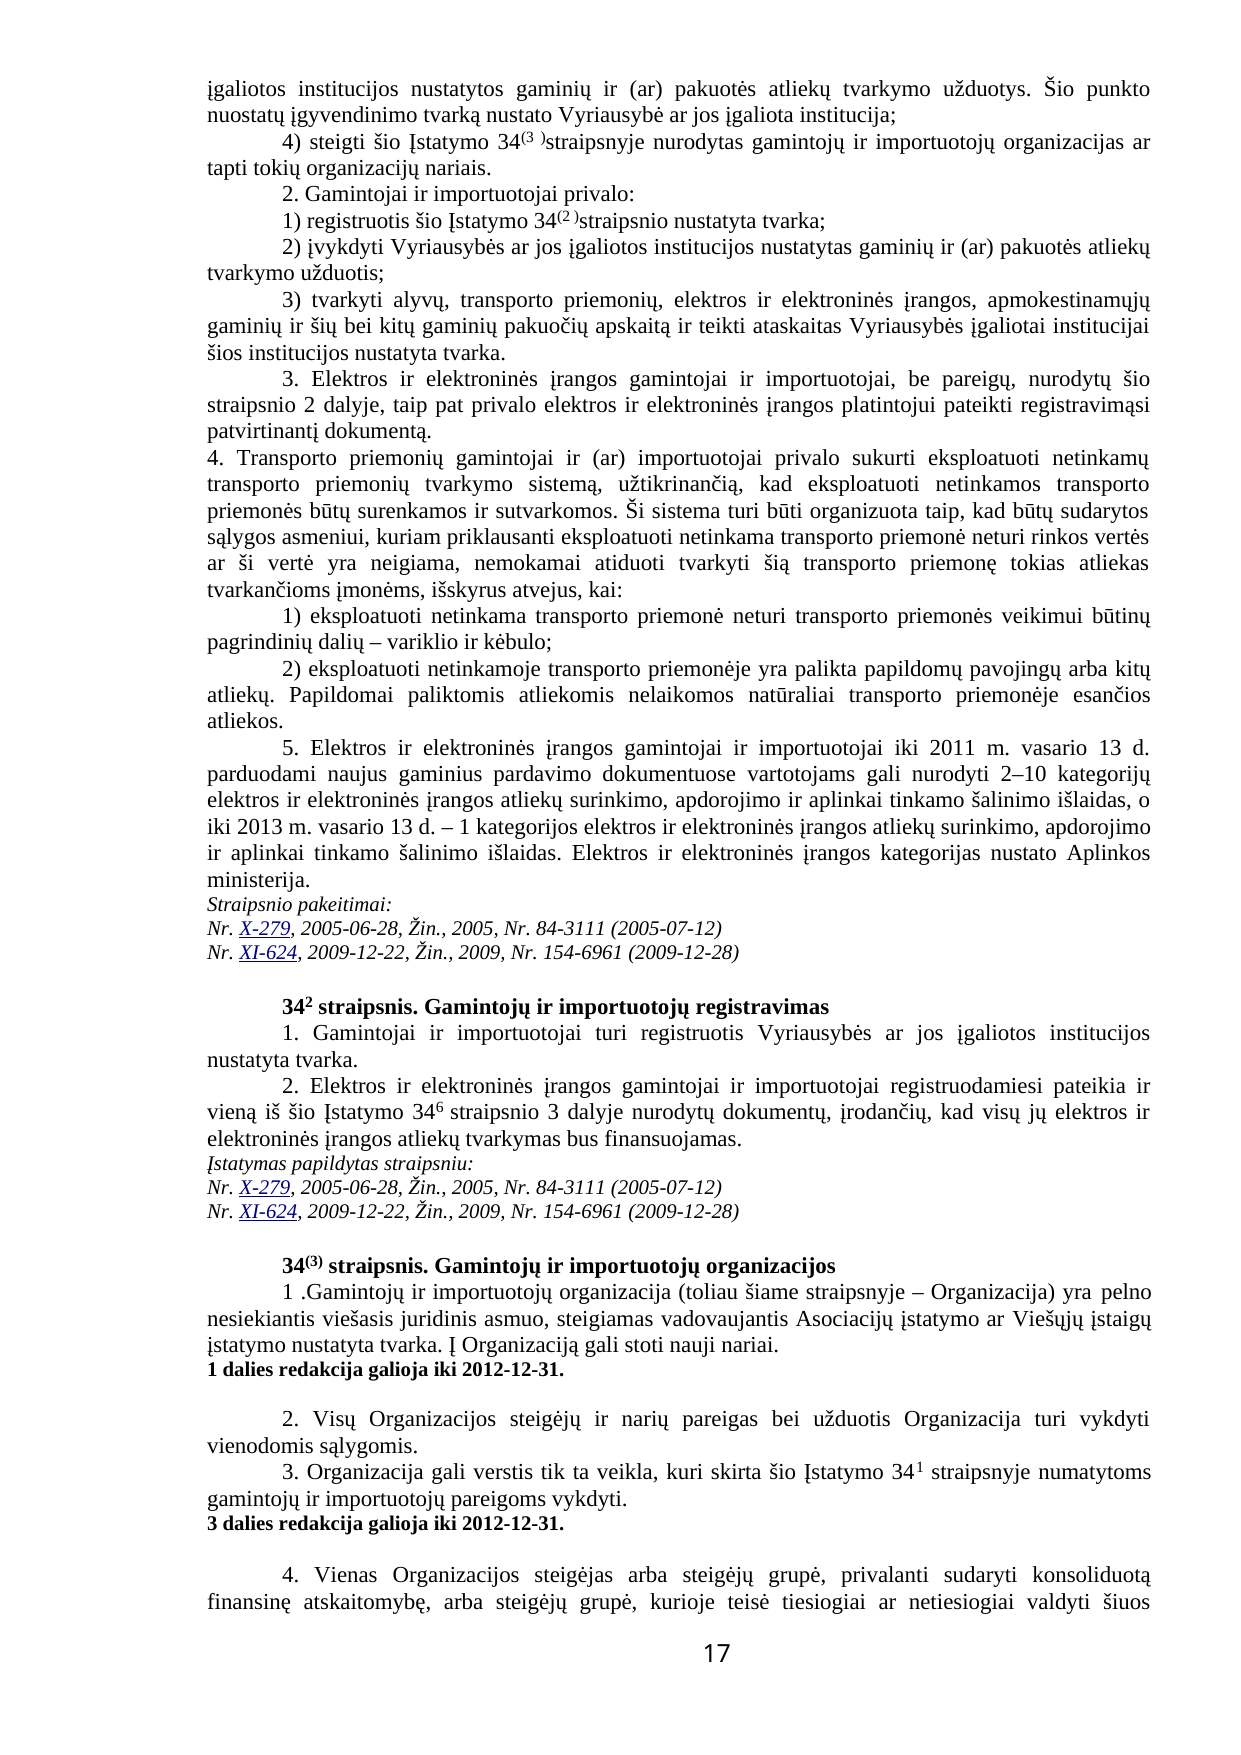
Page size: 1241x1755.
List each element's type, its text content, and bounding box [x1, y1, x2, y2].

text Nr. XI-624, 2009-12-22, Žin., 2009, Nr. 154-6961 (2009-12-28) [207, 1199, 1152, 1223]
text 5. Elektros ir elektroninės įrangos gamintojai ir importuotojai iki 2011 m. vasario 13 d. parduodami naujus gaminius pardavimo dokumentuose vartotojams gali nurodyti 2–10 kategorijų elektros ir elektroninės įrangos atliekų surinkimo, apdorojimo ir aplinkai tinkamo šalinimo išlaidas, o iki 2013 m. vasario 13 d. – 1 kategorijos elektros ir elektroninės įrangos atliekų surinkimo, apdorojimo ir aplinkai tinkamo šalinimo išlaidas. Elektros ir elektroninės įrangos kategorijas nustato Aplinkos ministerija. [207, 734, 1152, 892]
text Nr. X-279, 2005-06-28, Žin., 2005, Nr. 84-3111 (2005-07-12) [207, 916, 1152, 940]
text Nr. XI-624, 2009-12-22, Žin., 2009, Nr. 154-6961 (2009-12-28) [207, 940, 1152, 964]
text Nr. X-279, 2005-06-28, Žin., 2005, Nr. 84-3111 (2005-07-12) [207, 1175, 1152, 1199]
text įgaliotos institucijos nustatytos gaminių ir (ar) pakuotės atliekų tvarkymo užduotys. Šio punkto nuostatų įgyvendinimo tvarką nustato Vyriausybė ar jos įgaliota institucija; [207, 75, 1152, 128]
text 3. Organizacija gali verstis tik ta veikla, kuri skirta šio Įstatymo 341 straipsnyje numatytoms gamintojų ir importuotojų pareigoms vykdyti. [207, 1458, 1152, 1511]
text 342 straipsnis. Gamintojų ir importuotojų registravimas [207, 993, 1152, 1019]
text 1 .Gamintojų ir importuotojų organizacija (toliau šiame straipsnyje – Organizacija) yra pelno nesiekiantis viešasis juridinis asmuo, steigiamas vadovaujantis Asociacijų įstatymo ar Viešųjų įstaigų įstatymo nustatyta tvarka. Į Organizaciją gali stoti nauji nariai. [207, 1278, 1152, 1357]
text 4. Transporto priemonių gamintojai ir (ar) importuotojai privalo sukurti eksploatuoti netinkamų transporto priemonių tvarkymo sistemą, užtikrinančią, kad eksploatuoti netinkamos transporto priemonės būtų surenkamos ir sutvarkomos. Ši sistema turi būti organizuota taip, kad būtų sudarytos sąlygos asmeniui, kuriam priklausanti eksploatuoti netinkama transporto priemonė neturi rinkos vertės ar ši vertė yra neigiama, nemokamai atiduoti tvarkyti šią transporto priemonę tokias atliekas tvarkančioms įmonėms, išskyrus atvejus, kai: [207, 444, 1151, 602]
text 2) eksploatuoti netinkamoje transporto priemonėje yra palikta papildomų pavojingų arba kitų atliekų. Papildomai paliktomis atliekomis nelaikomos natūraliai transporto priemonėje esančios atliekos. [207, 655, 1152, 734]
text 1. Gamintojai ir importuotojai turi registruotis Vyriausybės ar jos įgaliotos institucijos nustatyta tvarka. [207, 1019, 1152, 1072]
text 1) eksploatuoti netinkama transporto priemonė neturi transporto priemonės veikimui būtinų pagrindinių dalių – variklio ir kėbulo; [207, 602, 1152, 655]
text 2. Elektros ir elektroninės įrangos gamintojai ir importuotojai registruodamiesi pateikia ir vieną iš šio Įstatymo 346 straipsnio 3 dalyje nurodytų dokumentų, įrodančių, kad visų jų elektros ir elektroninės įrangos atliekų tvarkymas bus finansuojamas. [207, 1072, 1152, 1151]
text 3) tvarkyti alyvų, transporto priemonių, elektros ir elektroninės įrangos, apmokestinamųjų gaminių ir šių bei kitų gaminių pakuočių apskaitą ir teikti ataskaitas Vyriausybės įgaliotai institucijai šios institucijos nustatyta tvarka. [207, 286, 1152, 365]
text 34(3) straipsnis. Gamintojų ir importuotojų organizacijos [207, 1252, 1152, 1278]
text Straipsnio pakeitimai: [207, 892, 1152, 916]
text 1) registruotis šio Įstatymo 34(2 )straipsnio nustatyta tvarka; [207, 207, 1152, 233]
text 2. Visų Organizacijos steigėjų ir narių pareigas bei užduotis Organizacija turi vykdyti vienodomis sąlygomis. [207, 1406, 1152, 1458]
text Įstatymas papildytas straipsniu: [207, 1151, 1152, 1175]
text 3. Elektros ir elektroninės įrangos gamintojai ir importuotojai, be pareigų, nurodytų šio straipsnio 2 dalyje, taip pat privalo elektros ir elektroninės įrangos platintojui pateikti registravimąsi patvirtinantį dokumentą. [207, 365, 1152, 444]
text 3 dalies redakcija galioja iki 2012-12-31. [207, 1511, 1152, 1535]
text 2) įvykdyti Vyriausybės ar jos įgaliotos institucijos nustatytas gaminių ir (ar) pakuotės atliekų tvarkymo užduotis; [207, 233, 1152, 286]
text 4. Vienas Organizacijos steigėjas arba steigėjų grupė, privalanti sudaryti konsoliduotą finansinę atskaitomybę, arba steigėjų grupė, kurioje teisė tiesiogiai ar netiesiogiai valdyti šiuos [207, 1561, 1152, 1614]
text 2. Gamintojai ir importuotojai privalo: [207, 180, 1152, 207]
text 1 dalies redakcija galioja iki 2012-12-31. [207, 1357, 1152, 1381]
text 4) steigti šio Įstatymo 34(3 )straipsnyje nurodytas gamintojų ir importuotojų organizacijas ar tapti tokių organizacijų nariais. [207, 128, 1152, 180]
